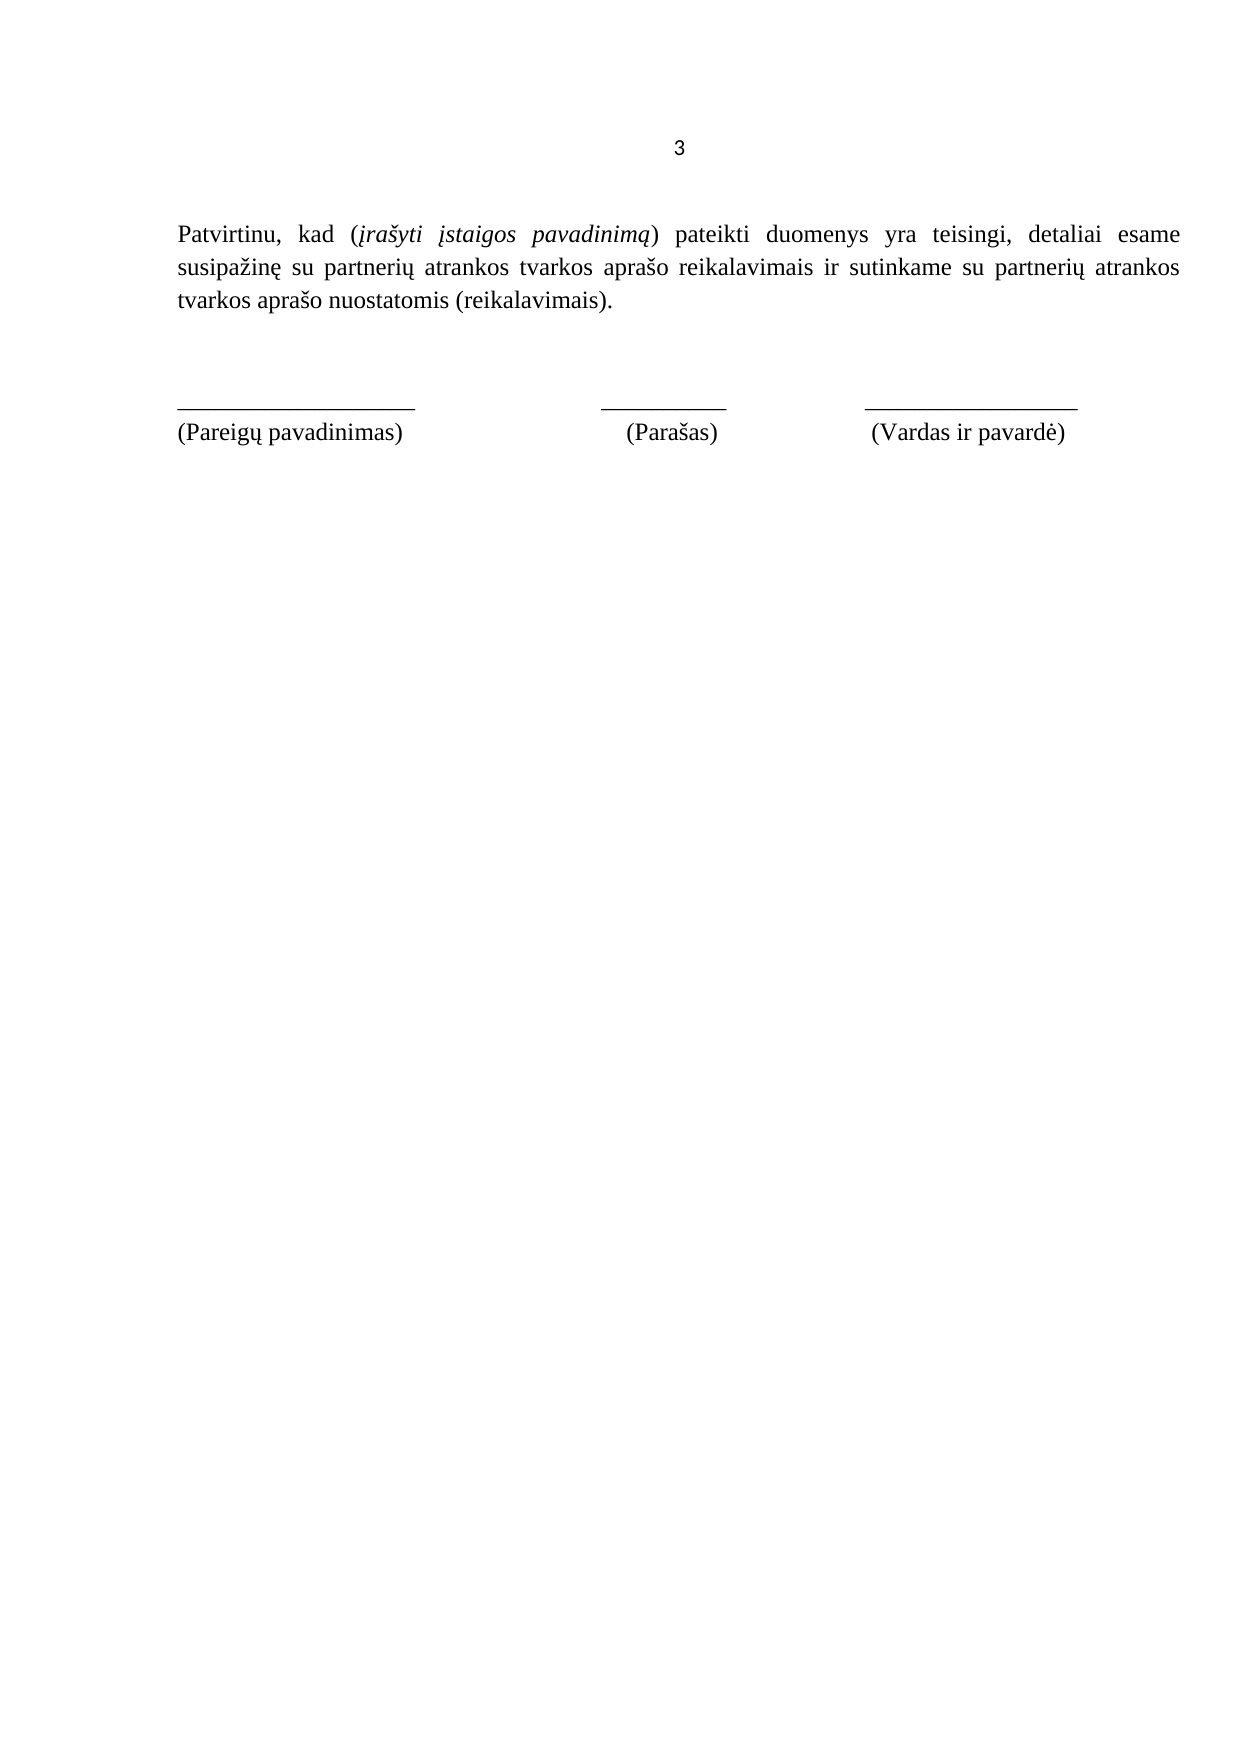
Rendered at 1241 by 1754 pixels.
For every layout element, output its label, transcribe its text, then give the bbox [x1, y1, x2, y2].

text ___________________ __________ _________________ [177, 384, 1181, 413]
text Patvirtinu, kad (įrašyti įstaigos pavadinimą) pateikti duomenys yra teisingi, detaliai esame susipažinę su partnerių atrankos tvarkos aprašo reikalavimais ir sutinkame su partnerių atrankos tvarkos aprašo nuostatomis (reikalavimais). [177, 219, 1181, 314]
text (Pareigų pavadinimas) (Parašas) (Vardas ir pavardė) [177, 417, 1181, 446]
